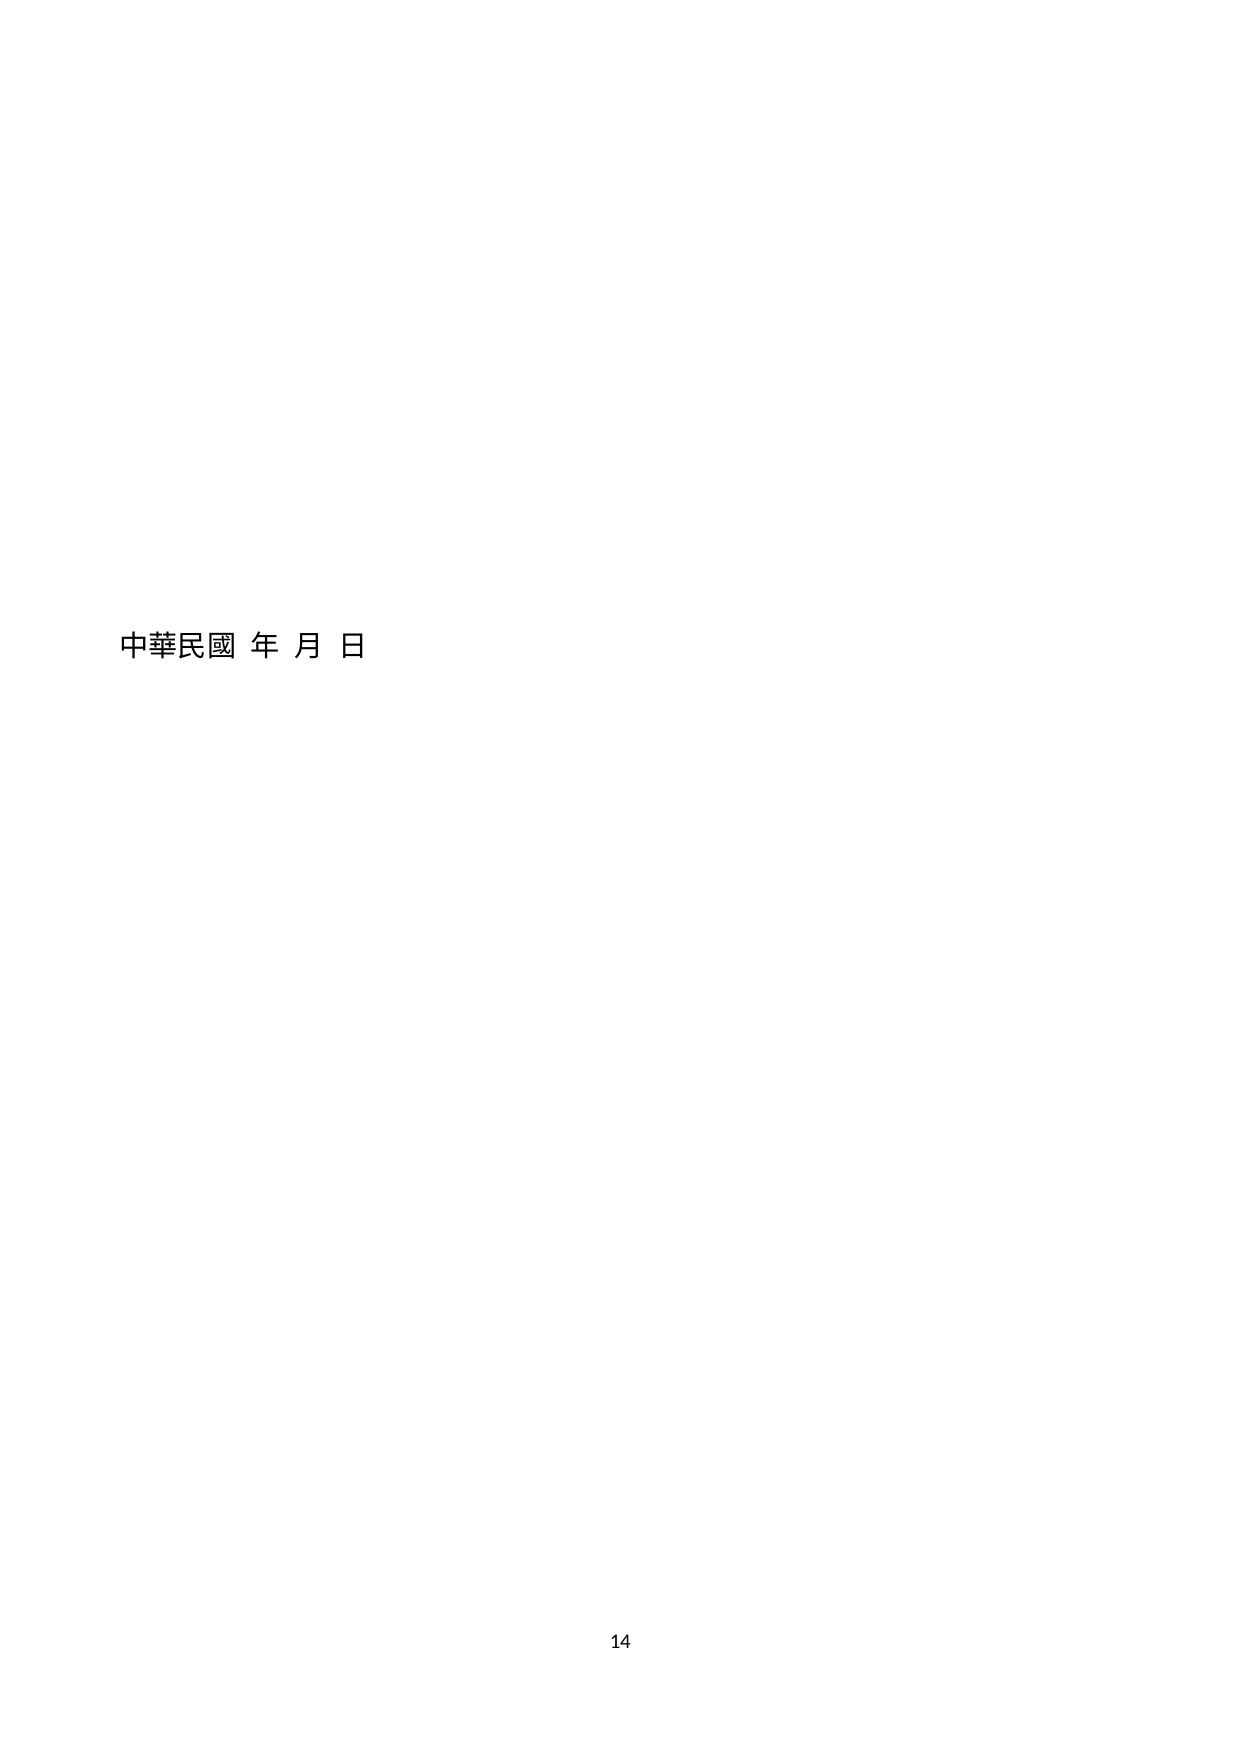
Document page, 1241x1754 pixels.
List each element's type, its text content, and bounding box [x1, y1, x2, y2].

text 中華民國 年 月 日 [119, 602, 1165, 664]
